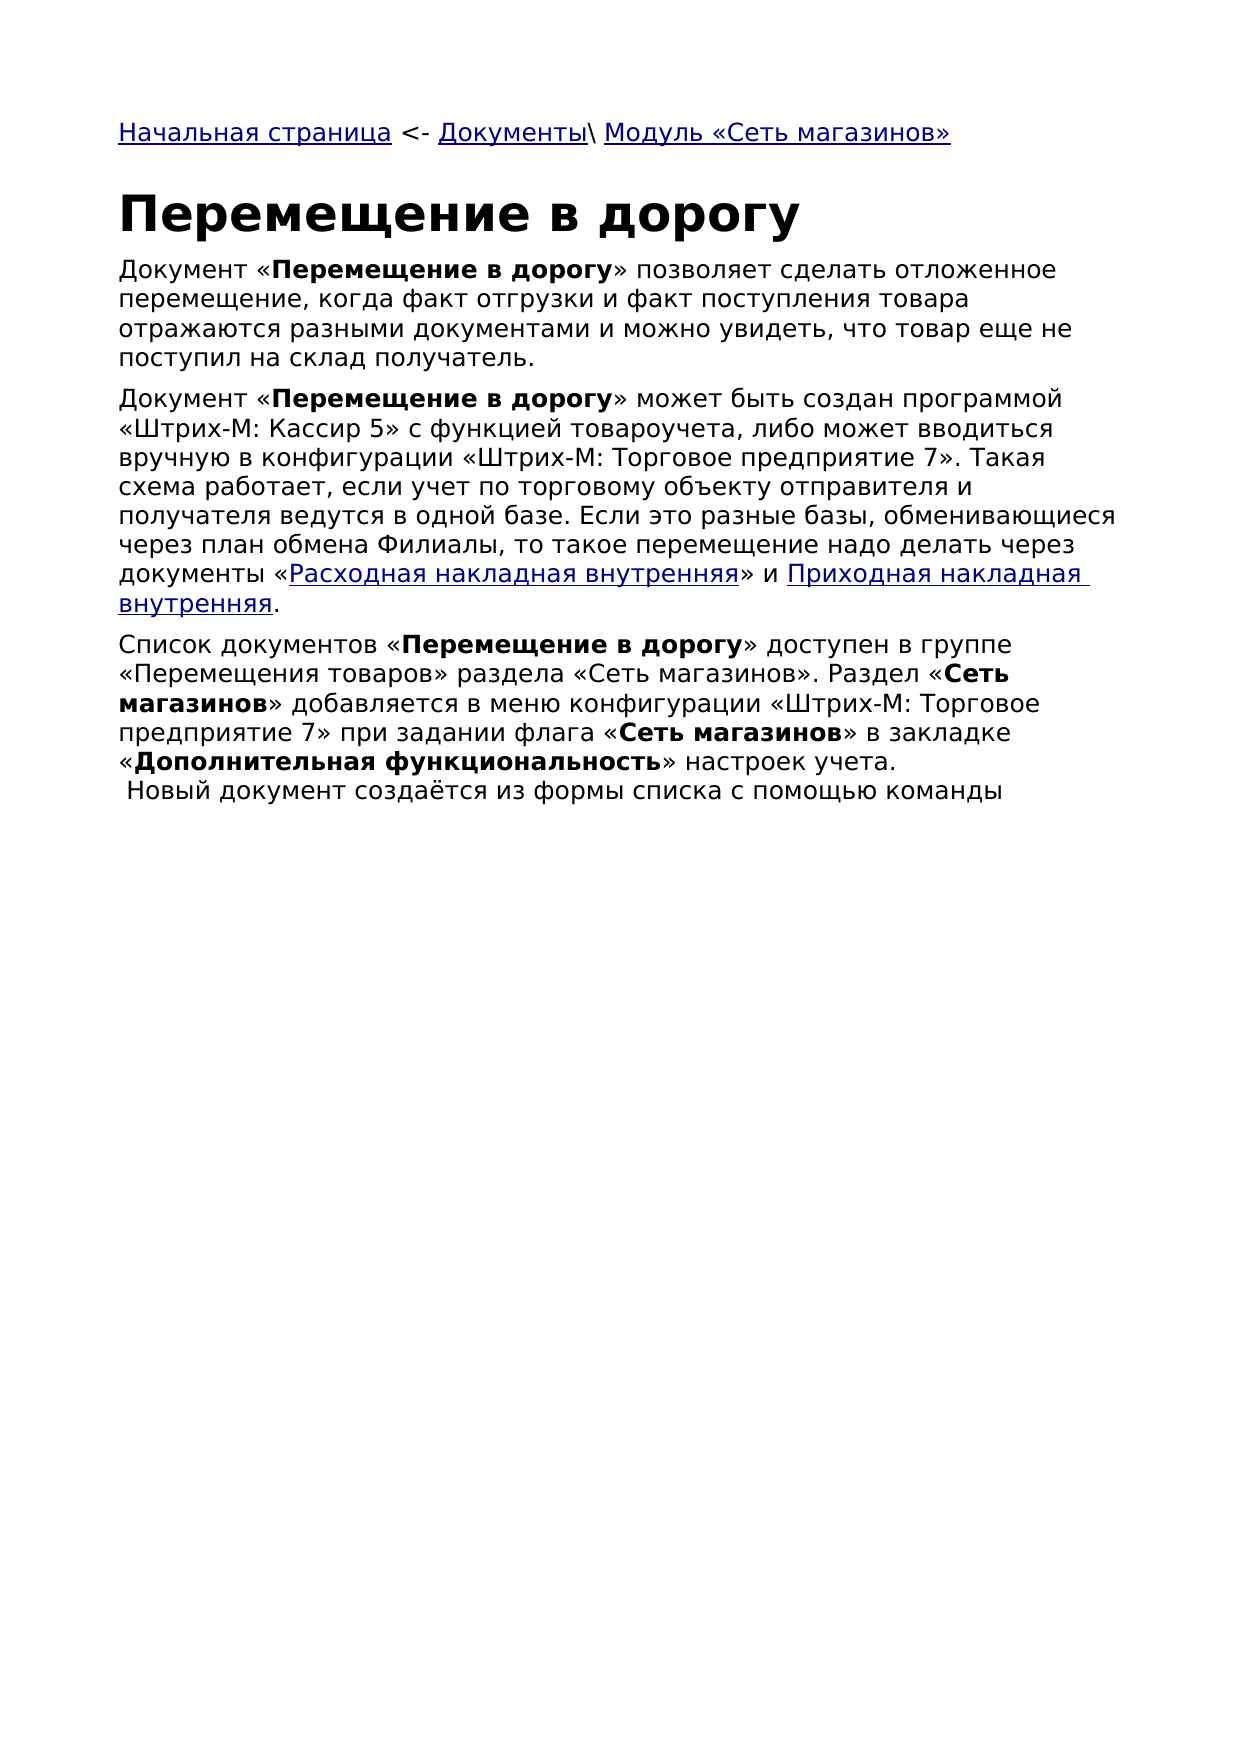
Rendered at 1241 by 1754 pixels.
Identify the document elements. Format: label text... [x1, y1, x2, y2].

text Документ «Перемещение в дорогу» может быть создан программой «Штрих-М: Кассир 5» с функцией товароучета, либо может вводиться вручную в конфигурации «Штрих-М: Торговое предприятие 7». Такая схема работает, если учет по торговому объекту отправителя и получателя ведутся в одной базе. Если это разные базы, обменивающиеся через план обмена Филиалы, то такое перемещение надо делать через документы «Расходная накладная внутренняя» и Приходная накладная внутренняя. [118, 385, 1122, 618]
text Список документов «Перемещение в дорогу» доступен в группе «Перемещения товаров» раздела «Сеть магазинов». Раздел «Сеть магазинов» добавляется в меню конфигурации «Штрих-М: Торговое предприятие 7» при задании флага «Сеть магазинов» в закладке «Дополнительная функциональность» настроек учета. Новый документ создаётся из формы списка с помощью команды [118, 631, 1122, 806]
subtitle Перемещение в дорогу [118, 185, 1122, 243]
text Начальная страница <- Документы\ Модуль «Сеть магазинов» [118, 118, 1122, 147]
text Документ «Перемещение в дорогу» позволяет сделать отложенное перемещение, когда факт отгрузки и факт поступления товара отражаются разными документами и можно увидеть, что товар еще не поступил на склад получатель. [118, 256, 1122, 372]
